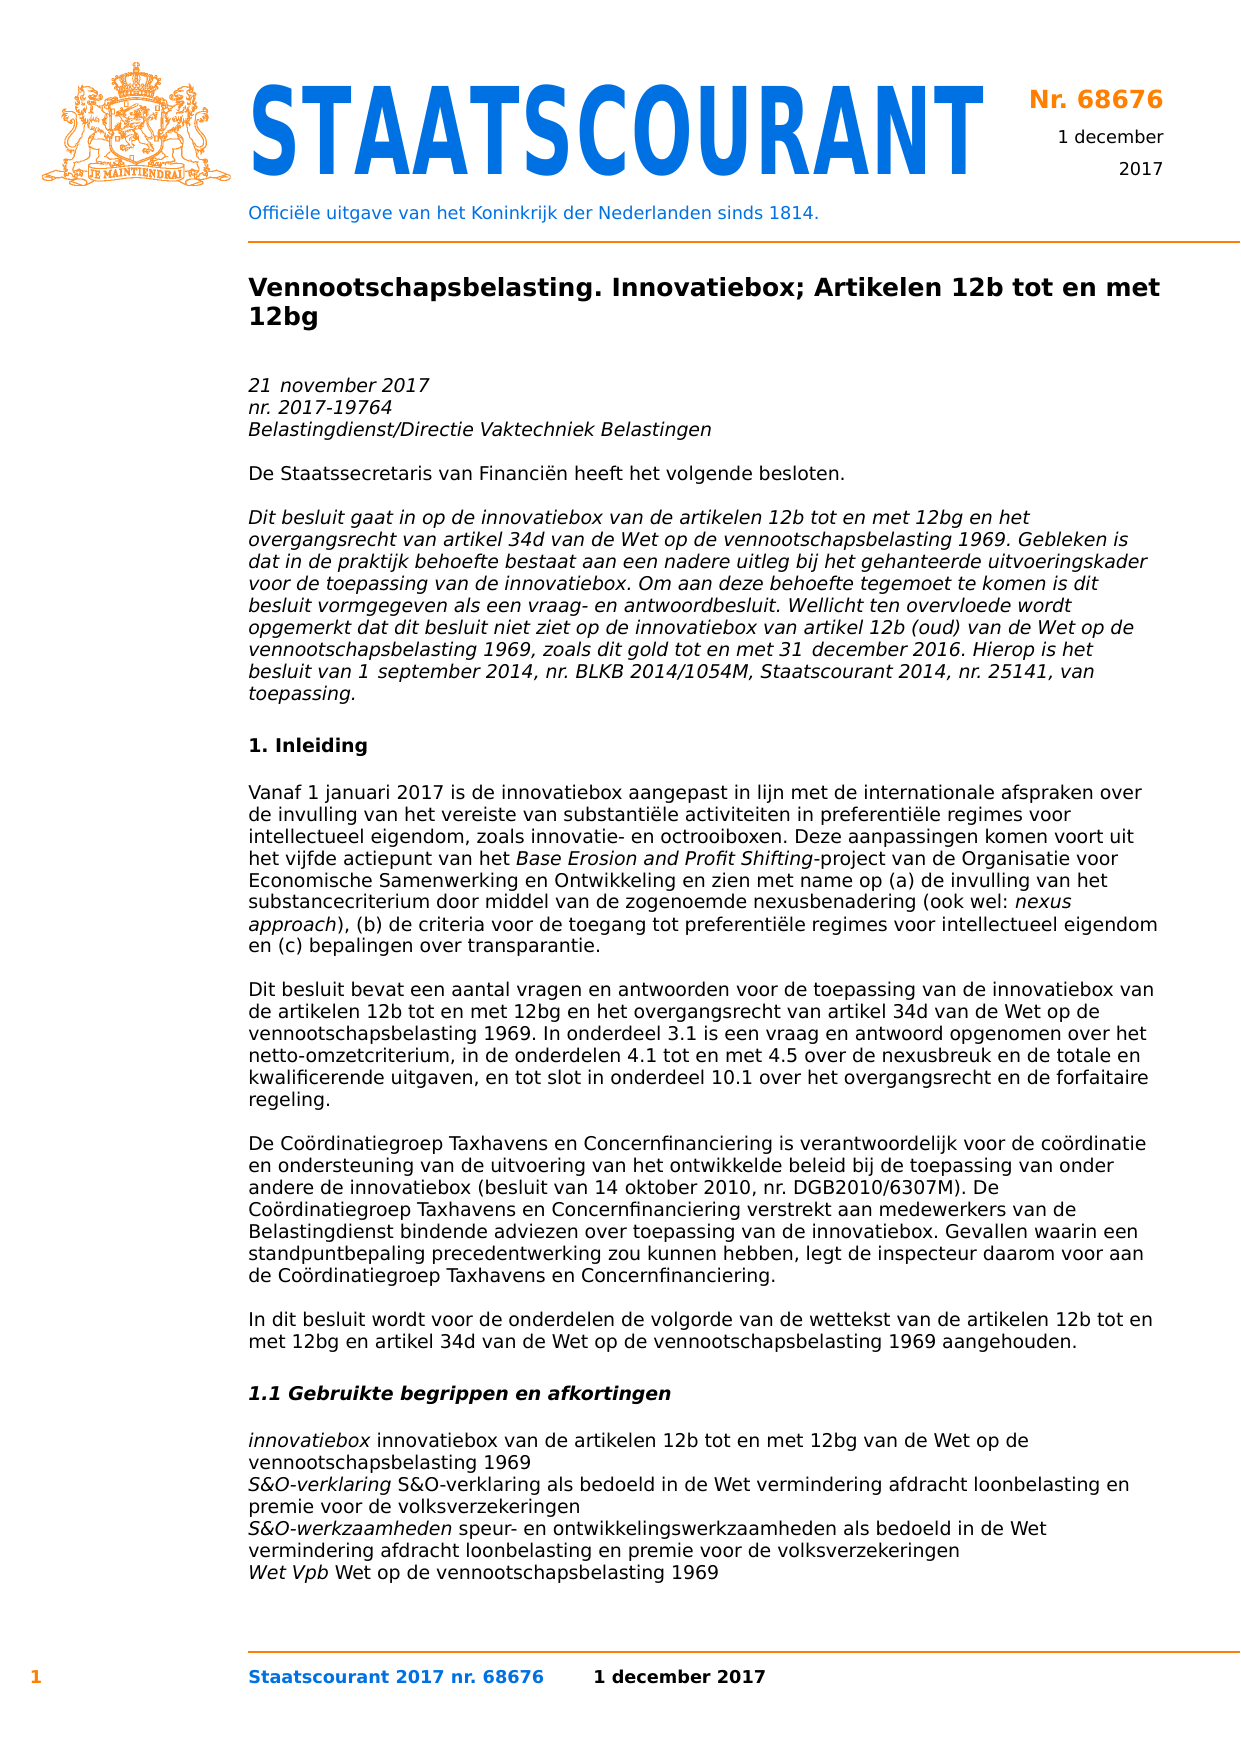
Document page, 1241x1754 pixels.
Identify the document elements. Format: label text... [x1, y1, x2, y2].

picture [41, 62, 231, 186]
table_cell 1 december [998, 121, 1240, 153]
text In dit besluit wordt voor de onderdelen de volgorde van de wettekst van de artikelen 12b tot en met 12bg en artikel 34d van de Wet op de vennootschapsbelasting 1969 aangehouden. [248, 1309, 1163, 1353]
text De Coördinatiegroep Taxhavens en Concernfinanciering is verantwoordelijk voor de coördinatie en ondersteuning van de uitvoering van het ontwikkelde beleid bij de toepassing van onder andere de innovatiebox (besluit van 14 oktober 2010, nr. DGB2010/6307M). De Coördinatiegroep Taxhavens en Concernfinanciering verstrekt aan medewerkers van de Belastingdienst bindende adviezen over toepassing van de innovatiebox. Gevallen waarin een standpuntbepaling precedentwerking zou kunnen hebben, legt de inspecteur daarom voor aan de Coördinatiegroep Taxhavens en Concernfinanciering. [248, 1133, 1163, 1287]
text Belastingdienst/Directie Vaktechniek Belastingen [248, 419, 1163, 441]
table_header Nr. 68676 [998, 62, 1240, 121]
text innovatiebox innovatiebox van de artikelen 12b tot en met 12bg van de Wet op de vennootschapsbelasting 1969 [248, 1430, 1163, 1474]
subtitle 1.1 Gebruikte begrippen en afkortingen [248, 1383, 1163, 1405]
text 21 november 2017 [248, 375, 1163, 397]
text nr. 2017-19764 [248, 397, 1163, 419]
subtitle Vennootschapsbelasting. Innovatiebox; Artikelen 12b tot en met 12bg [248, 273, 1163, 331]
text S&O-verklaring S&O-verklaring als bedoeld in de Wet vermindering afdracht loonbelasting en premie voor de volksverzekeringen [248, 1474, 1163, 1518]
subtitle 1. Inleiding [248, 734, 1163, 757]
text Dit besluit gaat in op de innovatiebox van de artikelen 12b tot en met 12bg en het overgangsrecht van artikel 34d van de Wet op de vennootschapsbelasting 1969. Gebleken is dat in de praktijk behoefte bestaat aan een nadere uitleg bij het gehanteerde uitvoeringskader voor de toepassing van de innovatiebox. Om aan deze behoefte tegemoet te komen is dit besluit vormgegeven als een vraag- en antwoordbesluit. Wellicht ten overvloede wordt opgemerkt dat dit besluit niet ziet op de innovatiebox van artikel 12b (oud) van de Wet op de vennootschapsbelasting 1969, zoals dit gold tot en met 31 december 2016. Hierop is het besluit van 1 september 2014, nr. BLKB 2014/1054M, Staatscourant 2014, nr. 25141, van toepassing. [248, 507, 1163, 704]
table_header [25, 62, 248, 241]
table_header STAATSCOURANT [248, 62, 998, 203]
text De Staatssecretaris van Financiën heeft het volgende besloten. [248, 463, 1163, 485]
text Vanaf 1 januari 2017 is de innovatiebox aangepast in lijn met de internationale afspraken over de invulling van het vereiste van substantiële activiteiten in preferentiële regimes voor intellectueel eigendom, zoals innovatie- en octrooiboxen. Deze aanpassingen komen voort uit het vijfde actiepunt van het Base Erosion and Profit Shifting-project van de Organisatie voor Economische Samenwerking en Ontwikkeling en zien met name op (a) de invulling van het substancecriterium door middel van de zogenoemde nexusbenadering (ook wel: nexus approach), (b) de criteria voor de toegang tot preferentiële regimes voor intellectueel eigendom en (c) bepalingen over transparantie. [248, 782, 1163, 957]
text Wet Vpb Wet op de vennootschapsbelasting 1969 [248, 1562, 1163, 1583]
table_cell Officiële uitgave van het Koninkrijk der Nederlanden sinds 1814. [248, 203, 1240, 241]
text S&O-werkzaamheden speur- en ontwikkelingswerkzaamheden als bedoeld in de Wet vermindering afdracht loonbelasting en premie voor de volksverzekeringen [248, 1518, 1163, 1562]
table_cell 2017 [998, 153, 1240, 203]
text Dit besluit bevat een aantal vragen en antwoorden voor de toepassing van de innovatiebox van de artikelen 12b tot en met 12bg en het overgangsrecht van artikel 34d van de Wet op de vennootschapsbelasting 1969. In onderdeel 3.1 is een vraag en antwoord opgenomen over het netto-omzetcriterium, in de onderdelen 4.1 tot en met 4.5 over de nexusbreuk en de totale en kwalificerende uitgaven, en tot slot in onderdeel 10.1 over het overgangsrecht en de forfaitaire regeling. [248, 979, 1163, 1111]
